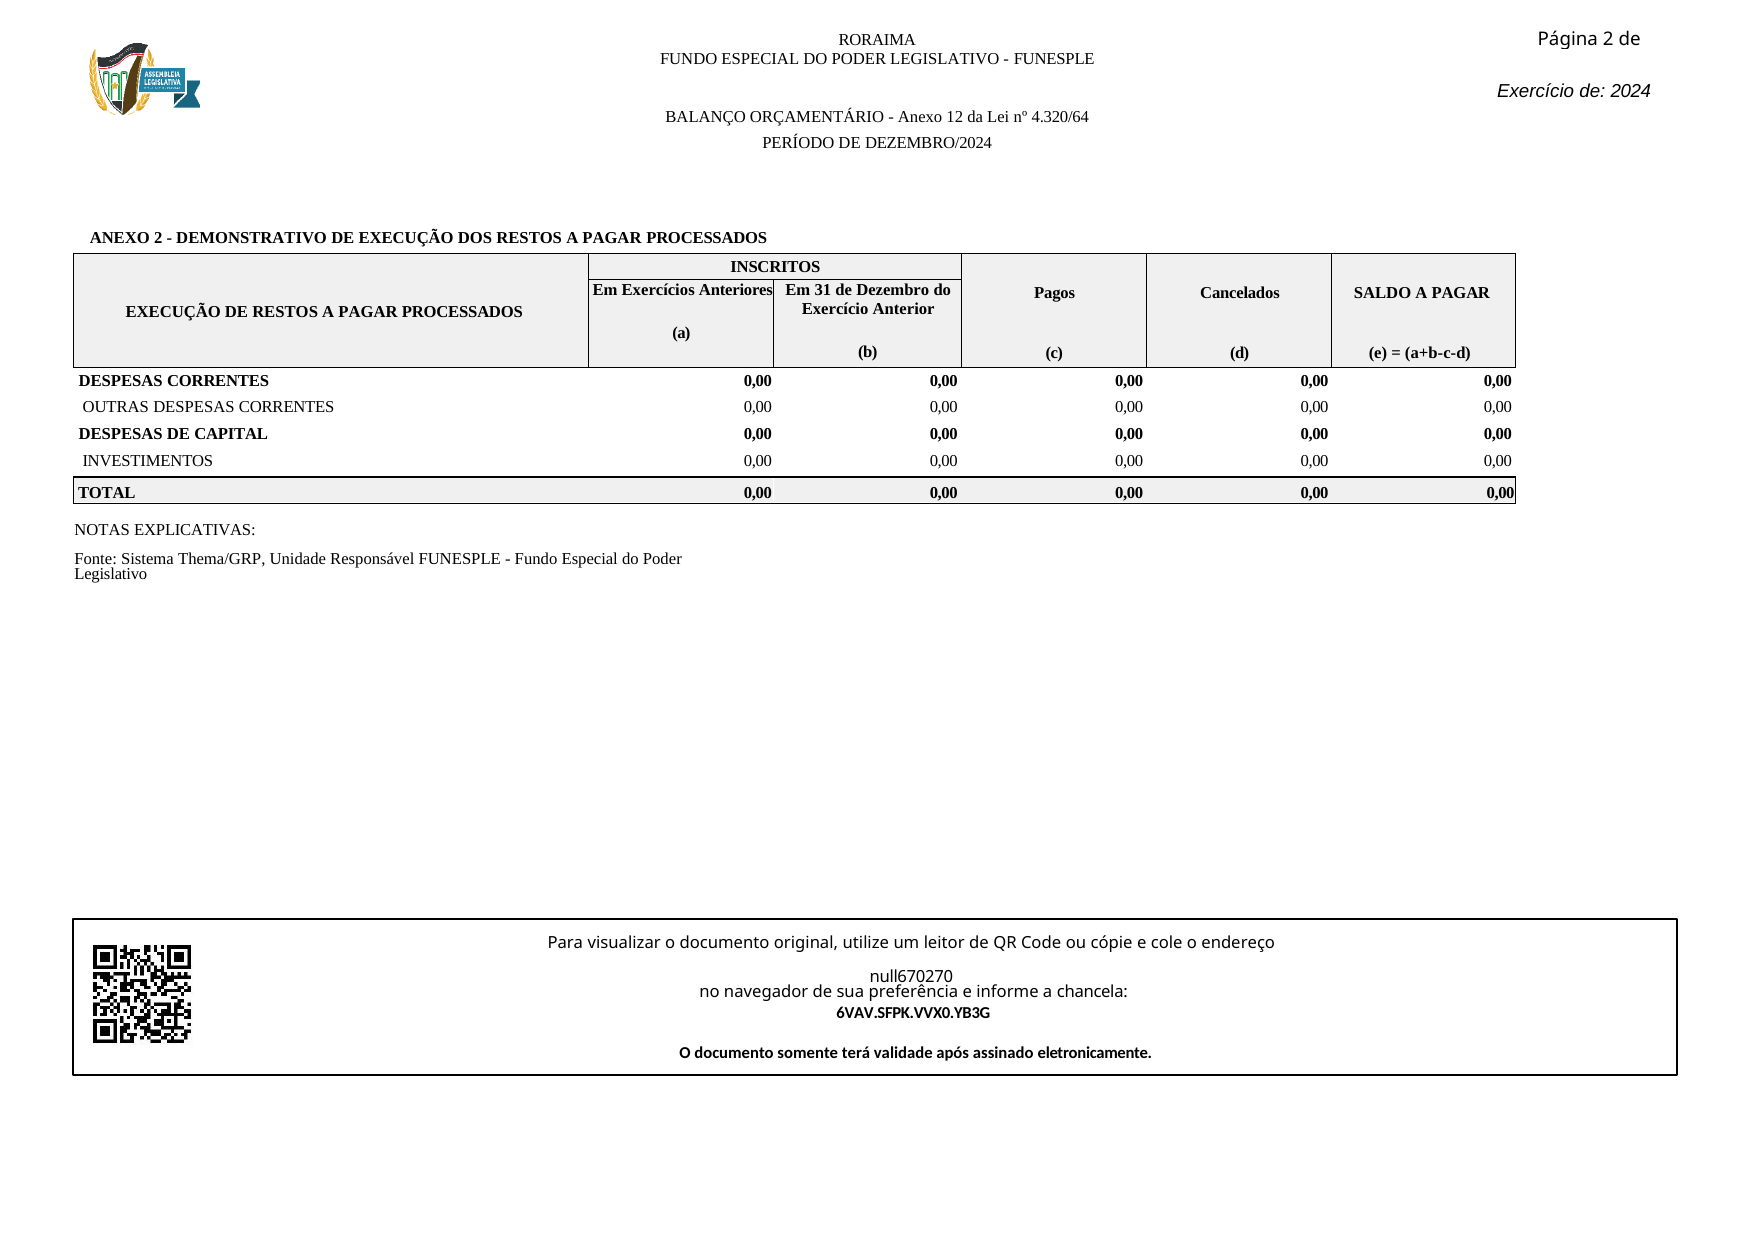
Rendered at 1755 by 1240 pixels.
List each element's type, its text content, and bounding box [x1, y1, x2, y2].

table_cell TOTAL [74, 478, 741, 502]
table_cell 0,00 [961, 368, 1146, 392]
table_cell 0,00 [741, 392, 773, 419]
table_cell 0,00 [774, 392, 961, 419]
table_header INSCRITOS [589, 254, 961, 279]
table_cell 0,00 [741, 478, 773, 502]
table_header Pagos (c) [962, 254, 1146, 367]
table_header EXECUÇÃO DE RESTOS A PAGAR PROCESSADOS [74, 254, 588, 367]
table_cell 0,00 [741, 368, 773, 392]
table_cell 0,00 [1332, 368, 1516, 392]
table_cell [961, 504, 1146, 582]
table_cell DESPESAS DE CAPITAL [74, 419, 741, 446]
table_cell 0,00 [774, 446, 961, 476]
table_cell 0,00 [1146, 368, 1332, 392]
table_cell Em Exercícios Anteriores (a) [589, 280, 773, 367]
table_cell 0,00 [1146, 392, 1332, 419]
table_cell 0,00 [1146, 446, 1332, 476]
table_cell [1332, 504, 1516, 582]
table_header Cancelados (d) [1147, 254, 1331, 367]
table_cell NOTAS EXPLICATIVAS: Fonte: Sistema Thema/GRP, Unidade Responsável FUNESPLE - Fundo Especial do Poder Legislativo [74, 504, 741, 582]
table_cell 0,00 [741, 419, 773, 446]
table_cell 0,00 [774, 368, 961, 392]
table_cell [774, 504, 961, 582]
table_cell 0,00 [961, 392, 1146, 419]
table_cell 0,00 [1332, 478, 1515, 502]
table_cell 0,00 [774, 419, 961, 446]
table_cell 0,00 [741, 446, 773, 476]
table_cell [741, 504, 773, 582]
table_cell OUTRAS DESPESAS CORRENTES [74, 392, 741, 419]
table_cell 0,00 [1332, 392, 1516, 419]
table_cell 0,00 [774, 478, 961, 502]
table_cell [1146, 504, 1332, 582]
table_header SALDO A PAGAR (e) = (a+b-c-d) [1332, 254, 1515, 367]
table_cell INVESTIMENTOS [74, 446, 741, 476]
table_cell 0,00 [961, 419, 1146, 446]
table_cell 0,00 [961, 478, 1146, 502]
table_cell Em 31 de Dezembro do Exercício Anterior (b) [774, 280, 961, 367]
table_cell 0,00 [1332, 419, 1516, 446]
table_cell 0,00 [1146, 419, 1332, 446]
table_cell 0,00 [1146, 478, 1332, 502]
text ANEXO 2 - DEMONSTRATIVO DE EXECUÇÃO DOS RESTOS A PAGAR PROCESSADOS [89, 228, 1695, 247]
table_cell 0,00 [961, 446, 1146, 476]
table_cell 0,00 [1332, 446, 1516, 476]
table_cell DESPESAS CORRENTES [74, 368, 741, 392]
